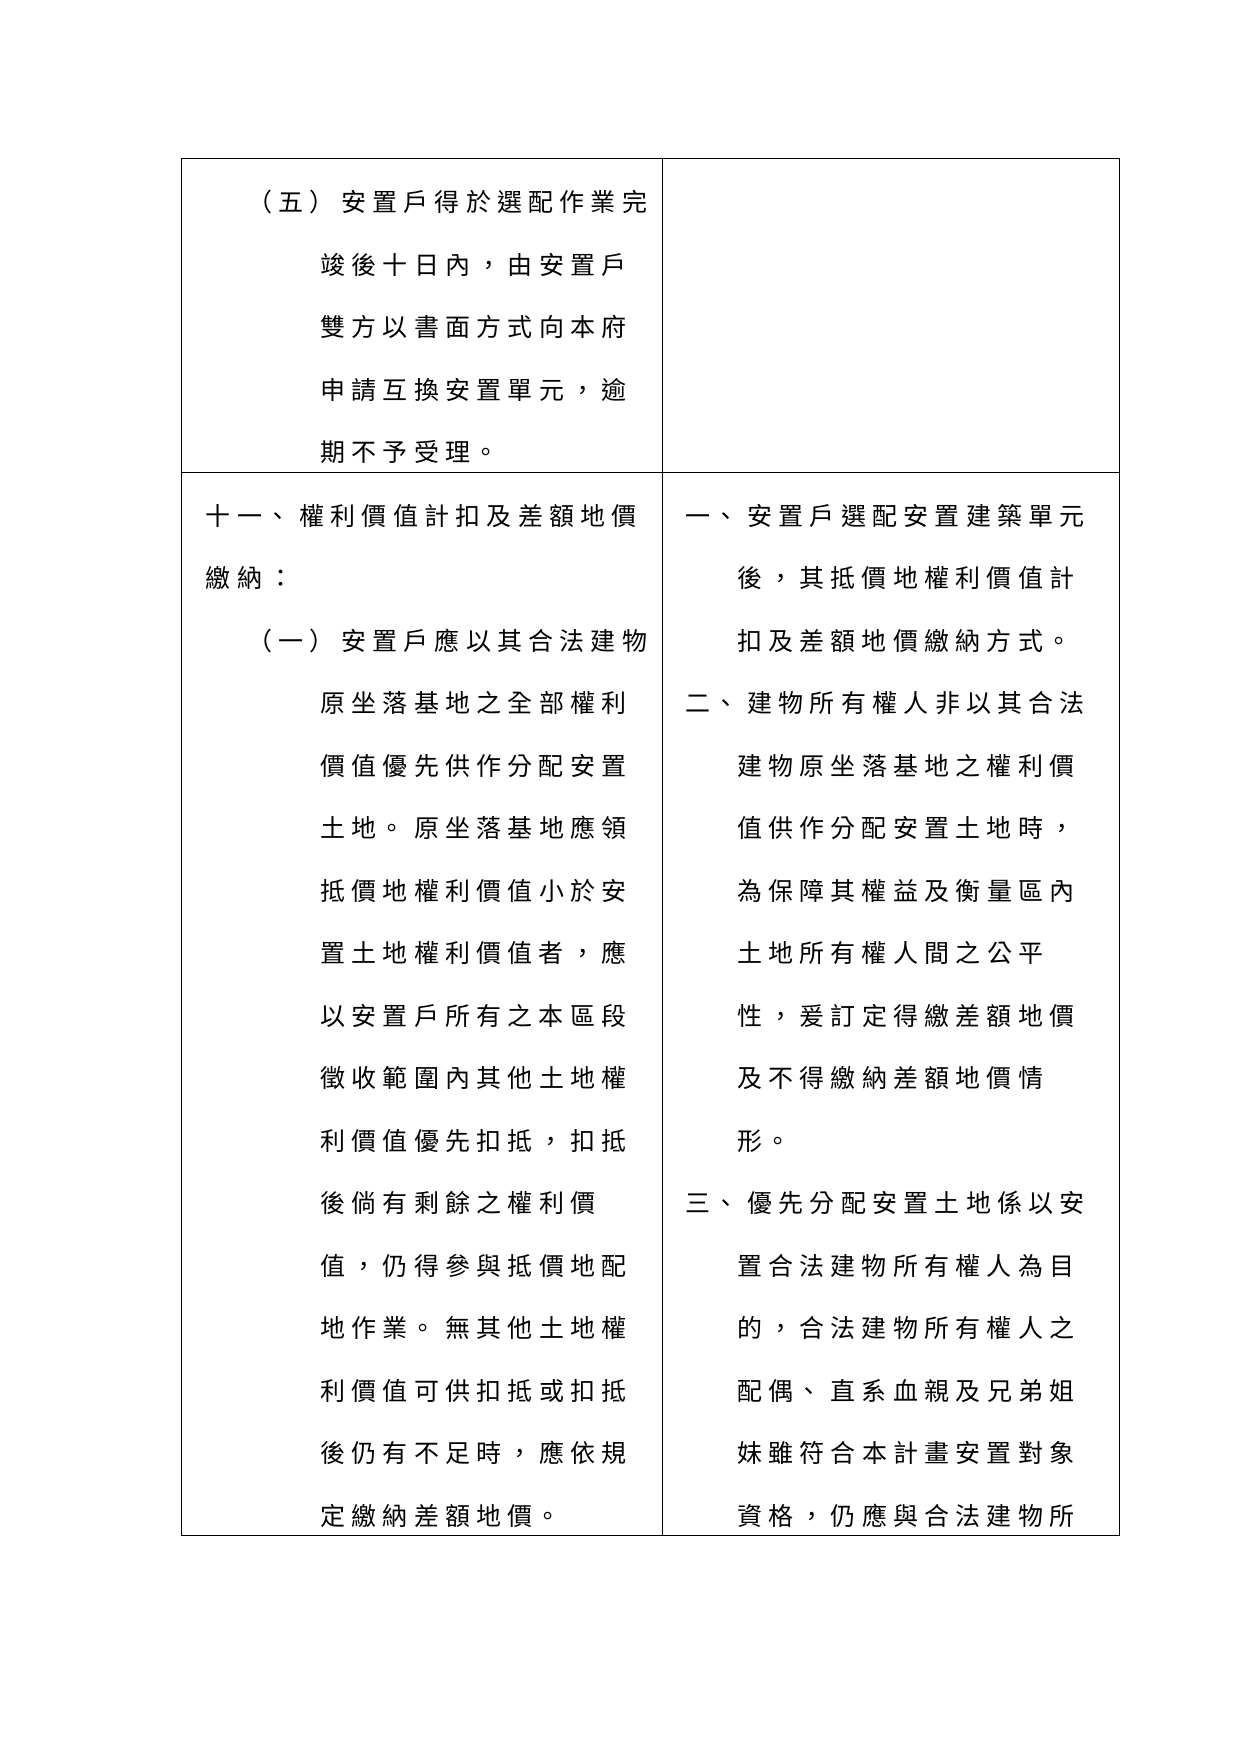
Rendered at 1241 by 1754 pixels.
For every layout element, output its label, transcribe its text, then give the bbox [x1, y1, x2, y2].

table_cell [663, 159, 1119, 472]
table_cell 一、安置戶選配安置建築單元後，其抵價地權利價值計扣及差額地價繳納方式。 二、建物所有權人非以其合法建物原坐落基地之權利價值供作分配安置土地時，為保障其權益及衡量區內土地所有權人間之公平性，爰訂定得繳差額地價及不得繳納差額地價情形。 三、優先分配安置土地係以安置合法建物所有權人為目的，合法建物所有權人之配偶、直系血親及兄弟姐妹雖符合本計畫安置對象資格，仍應與合法建物所 [663, 473, 1119, 1535]
table_cell （五）安置戶得於選配作業完竣後十日內，由安置戶雙方以書面方式向本府申請互換安置單元，逾期不予受理。 [182, 159, 662, 472]
table_cell 十一、權利價值計扣及差額地價繳納： （一）安置戶應以其合法建物原坐落基地之全部權利價值優先供作分配安置土地。原坐落基地應領抵價地權利價值小於安置土地權利價值者，應以安置戶所有之本區段徵收範圍內其他土地權利價值優先扣抵，扣抵後倘有剩餘之權利價值，仍得參與抵價地配地作業。無其他土地權利價值可供扣抵或扣抵後仍有不足時，應依規定繳納差額地價。 [182, 473, 662, 1535]
